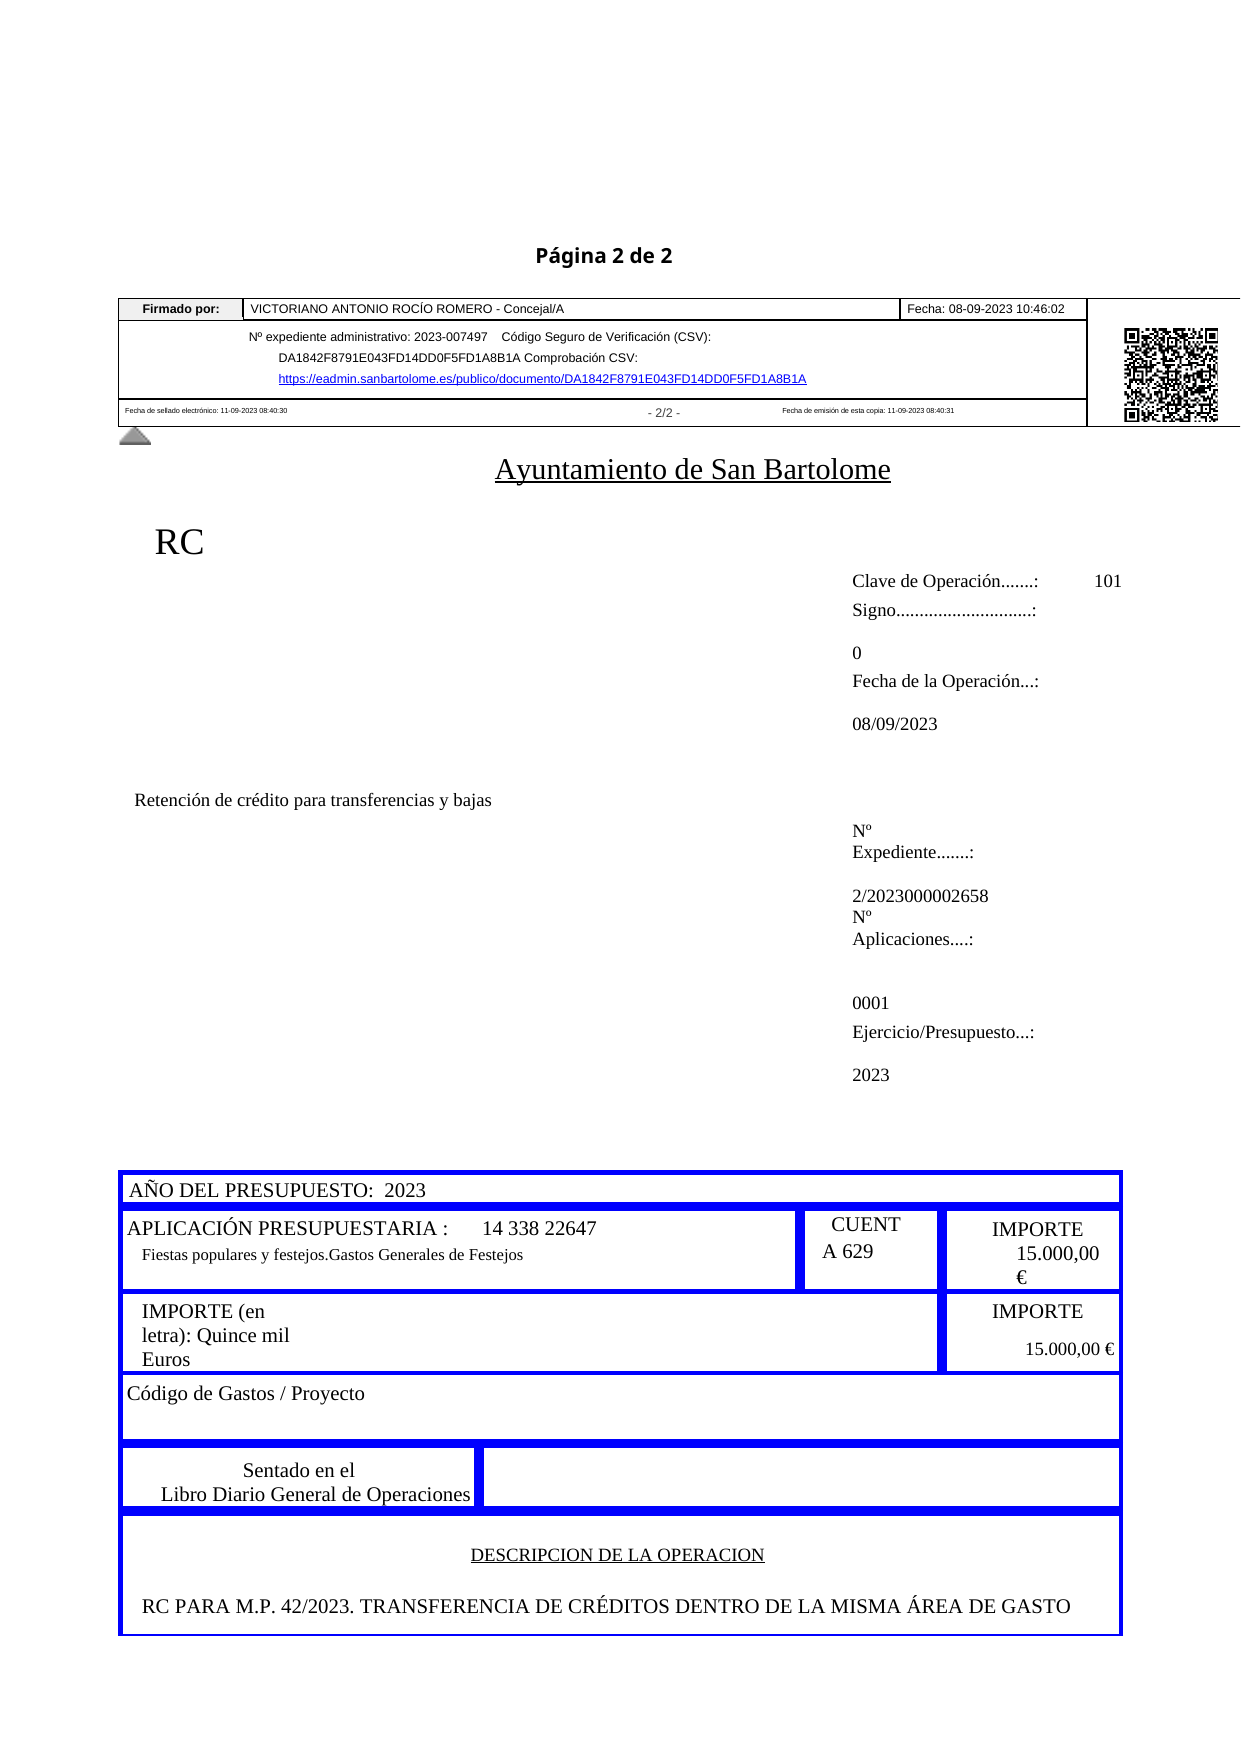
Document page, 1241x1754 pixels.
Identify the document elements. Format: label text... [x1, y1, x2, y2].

table_cell Fecha de sellado electrónico: 11-09-2023 08:40:30 - 2/2 - Fecha de emisión de esta copia: 11-09-2023 08:40:31 [119, 400, 1086, 426]
text Nº Expediente.......: 2/2023000002658 Nº Aplicaciones....: 0001 [852, 820, 997, 1014]
table_header Fecha: 08-09-2023 10:46:02 [901, 299, 1086, 319]
table_header VICTORIANO ANTONIO ROCÍO ROMERO - Concejal/A [244, 299, 899, 319]
text Página 2 de 2 [307, 241, 901, 270]
text Ayuntamiento de San Bartolome [494, 451, 1122, 486]
table_cell [484, 1448, 1119, 1506]
table_cell IMPORTE 15.000,00 € [947, 1294, 1119, 1371]
text Retención de crédito para transferencias y bajas [134, 789, 1106, 810]
text Fecha de la Operación...: 08/09/2023 [852, 670, 1122, 735]
text Signo.............................: 0 [852, 599, 1122, 663]
table_cell IMPORTE (en letra): Quince mil Euros [123, 1294, 937, 1371]
table_cell Nº expediente administrativo: 2023-007497 Código Seguro de Verificación (CSV): DA1842F8791E043FD14DD0F5FD1A8B1A Comprobación CSV: https://eadmin.sanbartolome.es/publico/documento/DA1842F8791E043FD14DD0F5FD1A8B1A [119, 321, 1086, 398]
table_cell CUENTA 629 [805, 1211, 937, 1289]
table_header Firmado por: [119, 299, 242, 317]
table_header AÑO DEL PRESUPUESTO: 2023 [123, 1175, 1119, 1202]
text Clave de Operación.......: 101 [852, 570, 1122, 592]
text Ejercicio/Presupuesto...: 2023 [852, 1021, 1122, 1085]
table_cell Sentado en el Libro Diario General de Operaciones [123, 1448, 474, 1506]
table_header [1088, 299, 1240, 426]
table_cell Código de Gastos / Proyecto [123, 1375, 1119, 1439]
table_cell APLICACIÓN PRESUPUESTARIA : 14 338 22647 Fiestas populares y festejos.Gastos Generales de Festejos [123, 1211, 795, 1289]
table_cell IMPORTE 15.000,00 € [947, 1211, 1119, 1289]
table_cell DESCRIPCION DE LA OPERACION RC PARA M.P. 42/2023. TRANSFERENCIA DE CRÉDITOS DENTRO DE LA MISMA ÁREA DE GASTO [123, 1516, 1119, 1634]
text RC [154, 519, 1122, 562]
